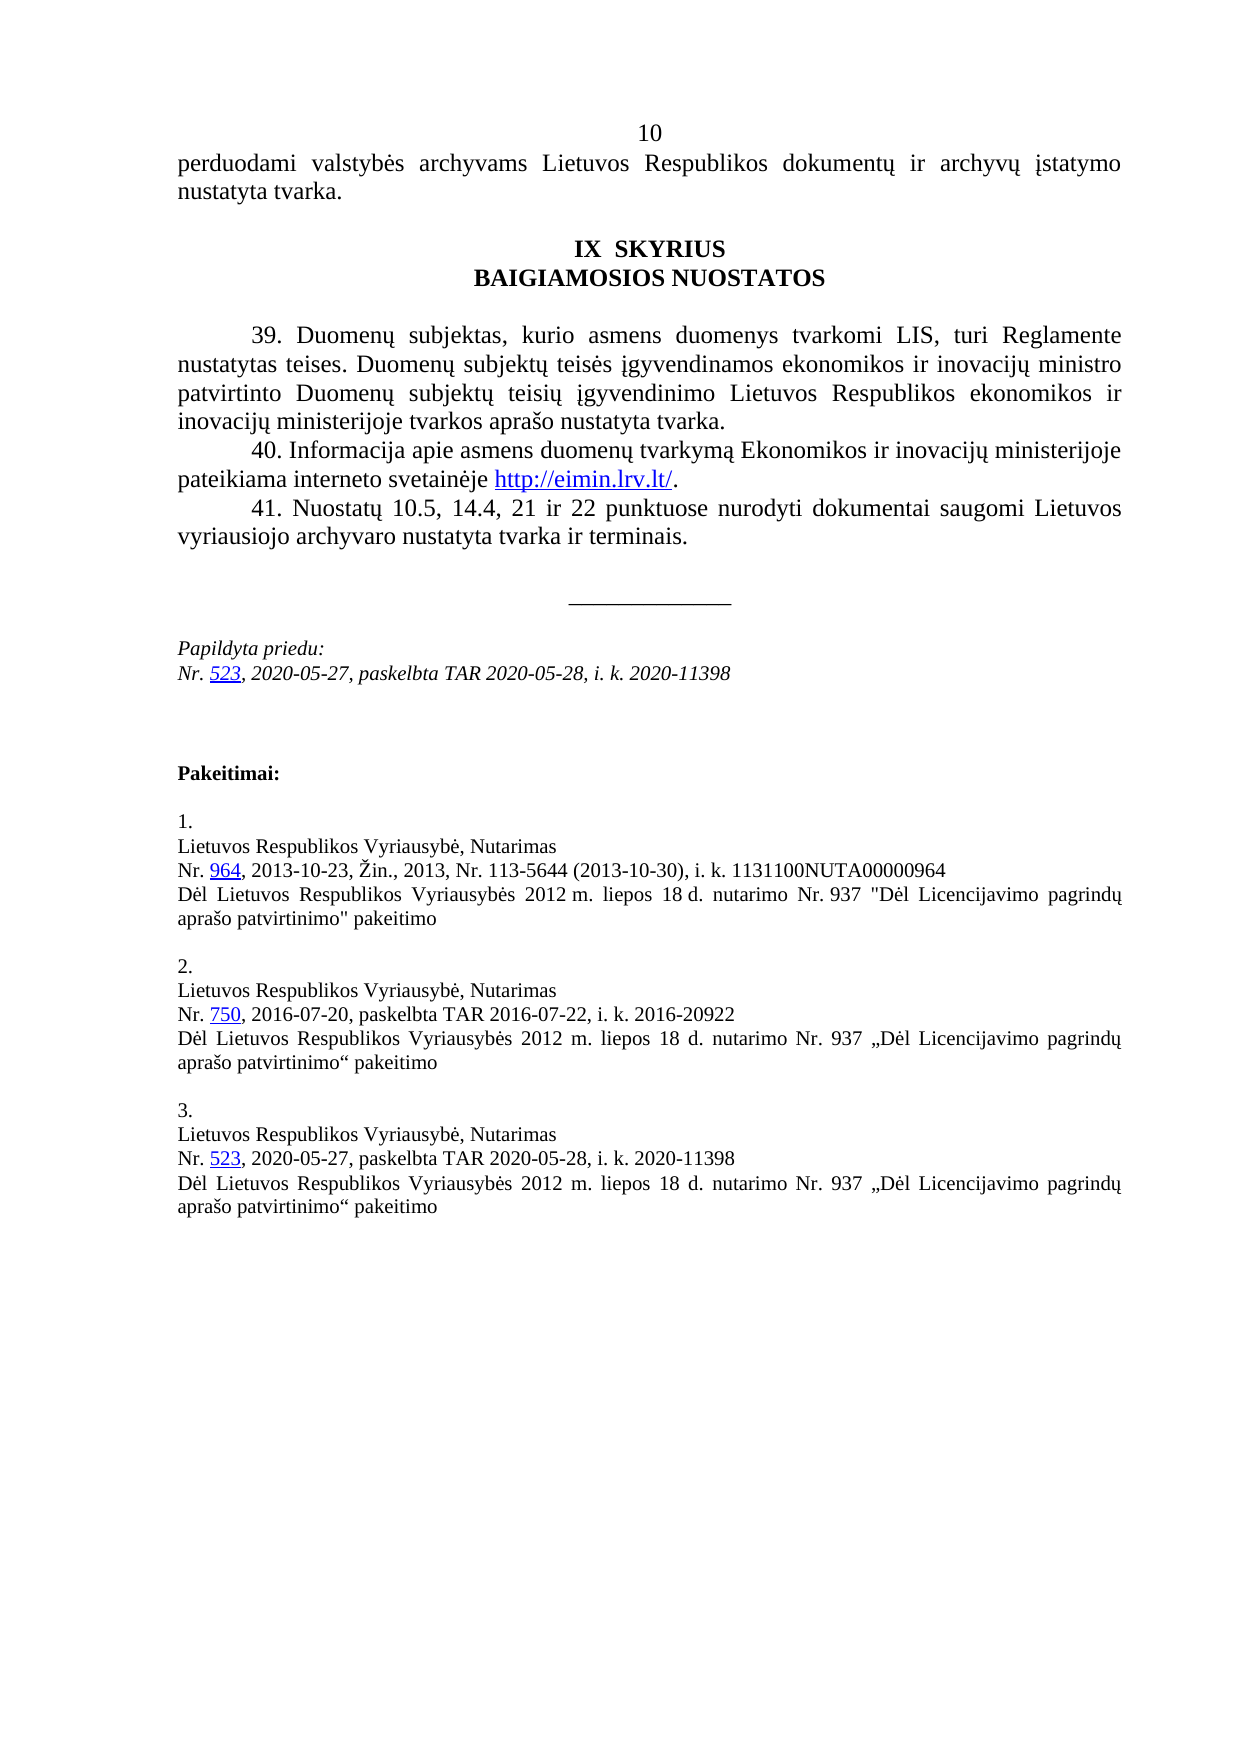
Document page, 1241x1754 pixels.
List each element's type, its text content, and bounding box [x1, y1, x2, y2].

text 41. Nuostatų 10.5, 14.4, 21 ir 22 punktuose nurodyti dokumentai saugomi Lietuvos vyriausiojo archyvaro nustatyta tvarka ir terminais. [177, 493, 1122, 550]
text Dėl Lietuvos Respublikos Vyriausybės 2012 m. liepos 18 d. nutarimo Nr. 937 "Dėl Licencijavimo pagrindų aprašo patvirtinimo" pakeitimo [177, 882, 1122, 930]
text Nr. 964, 2013-10-23, Žin., 2013, Nr. 113-5644 (2013-10-30), i. k. 1131100NUTA00000964 [177, 858, 1122, 882]
text Nr. 523, 2020-05-27, paskelbta TAR 2020-05-28, i. k. 2020-11398 [177, 660, 1122, 684]
text 2. [177, 954, 1122, 978]
text perduodami valstybės archyvams Lietuvos Respublikos dokumentų ir archyvų įstatymo nustatyta tvarka. [177, 148, 1122, 205]
text Lietuvos Respublikos Vyriausybė, Nutarimas [177, 833, 1122, 858]
text _____________ [177, 579, 1122, 608]
text BAIGIAMOSIOS NUOSTATOS [177, 263, 1122, 291]
text 1. [177, 809, 1122, 833]
text Nr. 750, 2016-07-20, paskelbta TAR 2016-07-22, i. k. 2016-20922 [177, 1002, 1122, 1026]
text 40. Informacija apie asmens duomenų tvarkymą Ekonomikos ir inovacijų ministerijoje pateikiama interneto svetainėje http://eimin.lrv.lt/. [177, 435, 1122, 493]
text Lietuvos Respublikos Vyriausybė, Nutarimas [177, 1122, 1122, 1146]
text Dėl Lietuvos Respublikos Vyriausybės 2012 m. liepos 18 d. nutarimo Nr. 937 „Dėl Licencijavimo pagrindų aprašo patvirtinimo“ pakeitimo [177, 1170, 1122, 1218]
text Pakeitimai: [177, 761, 1122, 785]
text 39. Duomenų subjektas, kurio asmens duomenys tvarkomi LIS, turi Reglamente nustatytas teises. Duomenų subjektų teisės įgyvendinamos ekonomikos ir inovacijų ministro patvirtinto Duomenų subjektų teisių įgyvendinimo Lietuvos Respublikos ekonomikos ir inovacijų ministerijoje tvarkos aprašo nustatyta tvarka. [177, 320, 1122, 435]
text 3. [177, 1098, 1122, 1122]
text Dėl Lietuvos Respublikos Vyriausybės 2012 m. liepos 18 d. nutarimo Nr. 937 „Dėl Licencijavimo pagrindų aprašo patvirtinimo“ pakeitimo [177, 1026, 1122, 1074]
text Nr. 523, 2020-05-27, paskelbta TAR 2020-05-28, i. k. 2020-11398 [177, 1146, 1122, 1170]
text IX SKYRIUS [177, 234, 1122, 263]
text Lietuvos Respublikos Vyriausybė, Nutarimas [177, 978, 1122, 1002]
text Papildyta priedu: [177, 636, 1122, 660]
